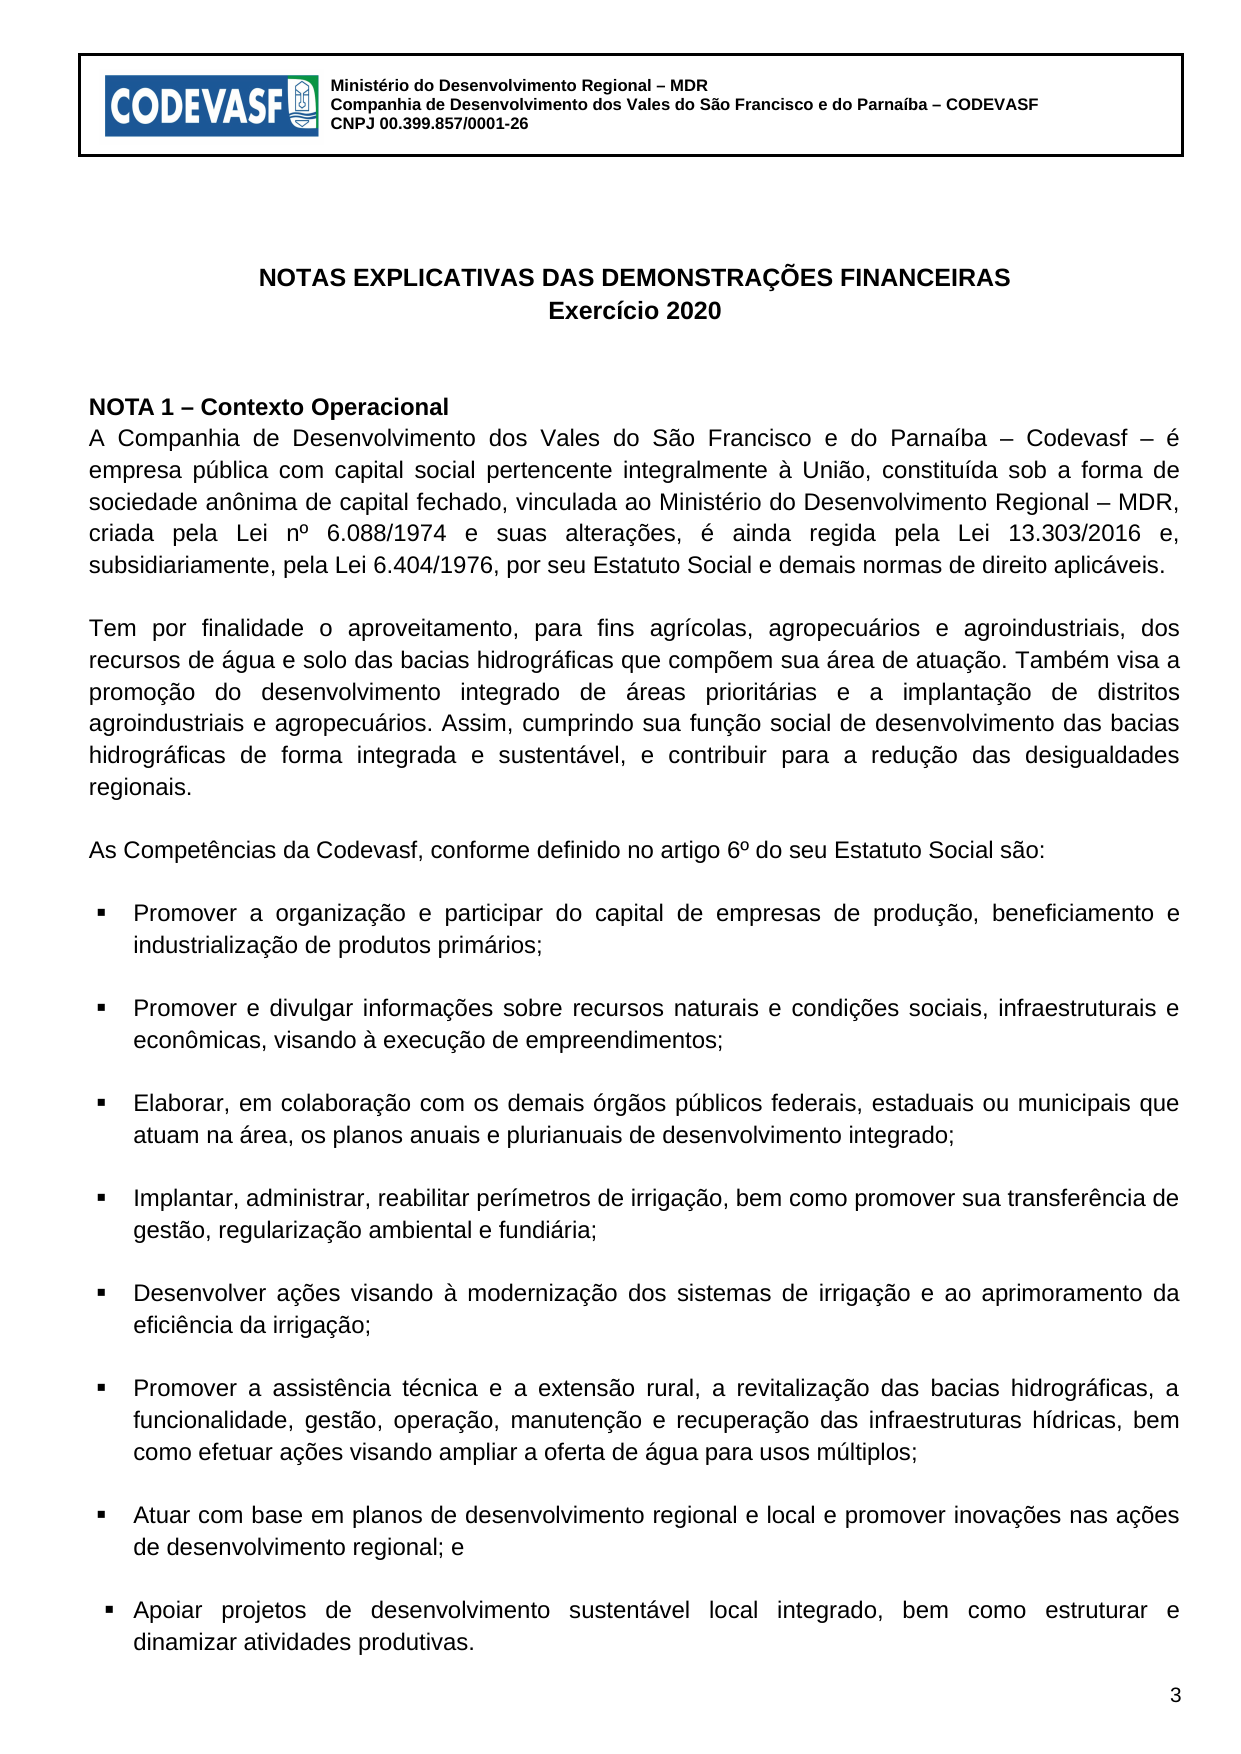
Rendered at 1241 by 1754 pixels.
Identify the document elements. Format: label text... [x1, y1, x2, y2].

text NOTAS EXPLICATIVAS DAS DEMONSTRAÇÕES FINANCEIRAS [89, 263, 1181, 292]
text Tem por finalidade o aproveitamento, para fins agrícolas, agropecuários e agroindustriais, dos recursos de água e solo das bacias hidrográficas que compõem sua área de atuação. Também visa a promoção do desenvolvimento integrado de áreas prioritárias e a implantação de distritos agroindustriais e agropecuários. Assim, cumprindo sua função social de desenvolvimento das bacias hidrográficas de forma integrada e sustentável, e contribuir para a redução das desigualdades regionais. [89, 614, 1181, 800]
list Implantar, administrar, reabilitar perímetros de irrigação, bem como promover sua transferência de gestão, regularização ambiental e fundiária; [96, 1184, 1181, 1243]
text Exercício 2020 [89, 296, 1181, 325]
picture [99, 69, 325, 145]
subtitle NOTA 1 – Contexto Operacional [89, 392, 1181, 420]
text A Companhia de Desenvolvimento dos Vales do São Francisco e do Parnaíba – Codevasf – é empresa pública com capital social pertencente integralmente à União, constituída sob a forma de sociedade anônima de capital fechado, vinculada ao Ministério do Desenvolvimento Regional – MDR, criada pela Lei nº 6.088/1974 e suas alterações, é ainda regida pela Lei 13.303/2016 e, subsidiariamente, pela Lei 6.404/1976, por seu Estatuto Social e demais normas de direito aplicáveis. [89, 424, 1181, 578]
list Promover e divulgar informações sobre recursos naturais e condições sociais, infraestruturais e econômicas, visando à execução de empreendimentos; [96, 994, 1181, 1053]
list Atuar com base em planos de desenvolvimento regional e local e promover inovações nas ações de desenvolvimento regional; e [96, 1501, 1181, 1560]
text As Competências da Codevasf, conforme definido no artigo 6º do seu Estatuto Social são: [89, 836, 1181, 863]
list Desenvolver ações visando à modernização dos sistemas de irrigação e ao aprimoramento da eficiência da irrigação; [96, 1279, 1181, 1338]
list Apoiar projetos de desenvolvimento sustentável local integrado, bem como estruturar e dinamizar atividades produtivas. [103, 1596, 1181, 1655]
list Promover a assistência técnica e a extensão rural, a revitalização das bacias hidrográficas, a funcionalidade, gestão, operação, manutenção e recuperação das infraestruturas hídricas, bem como efetuar ações visando ampliar a oferta de água para usos múltiplos; [96, 1374, 1181, 1465]
list Elaborar, em colaboração com os demais órgãos públicos federais, estaduais ou municipais que atuam na área, os planos anuais e plurianuais de desenvolvimento integrado; [96, 1089, 1181, 1148]
list Promover a organização e participar do capital de empresas de produção, beneficiamento e industrialização de produtos primários; [96, 899, 1181, 958]
